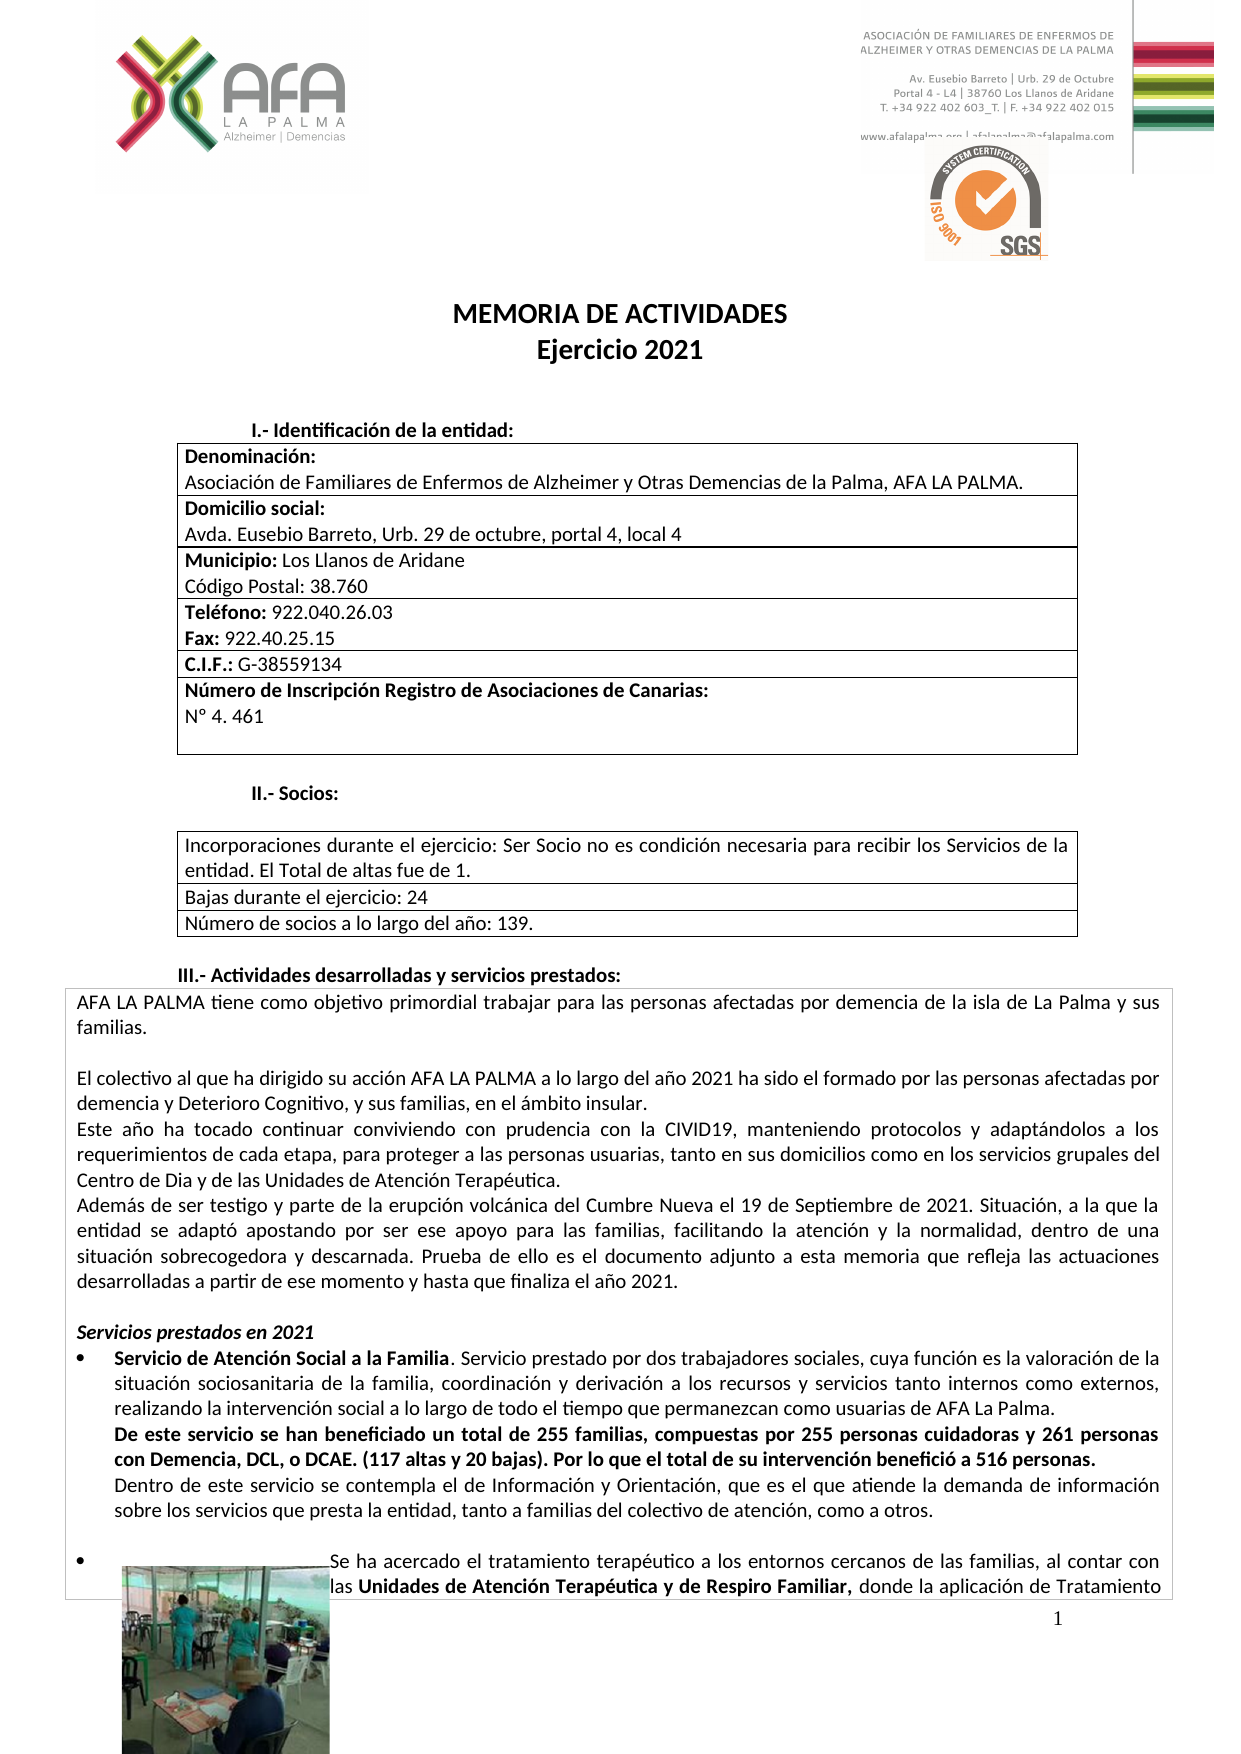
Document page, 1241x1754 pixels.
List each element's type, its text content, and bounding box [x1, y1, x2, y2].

table_header AFA LA PALMA tiene como objetivo primordial trabajar para las personas afectadas por demencia de la isla de La Palma y sus familias. El colectivo al que ha dirigido su acción AFA LA PALMA a lo largo del año 2021 ha sido el formado por las personas afectadas por demencia y Deterioro Cognitivo, y sus familias, en el ámbito insular. Este año ha tocado continuar conviviendo con prudencia con la CIVID19, manteniendo protocolos y adaptándolos a los requerimientos de cada etapa, para proteger a las personas usuarias, tanto en sus domicilios como en los servicios grupales del Centro de Dia y de las Unidades de Atención Terapéutica. Además de ser testigo y parte de la erupción volcánica del Cumbre Nueva el 19 de Septiembre de 2021. Situación, a la que la entidad se adaptó apostando por ser ese apoyo para las familias, facilitando la atención y la normalidad, dentro de una situación sobrecogedora y descarnada. Prueba de ello es el documento adjunto a esta memoria que refleja las actuaciones desarrolladas a partir de ese momento y hasta que finaliza el año 2021. Servicios prestados en 2021 Servicio de Atención Social a la Familia. Servicio prestado por dos trabajadores sociales, cuya función es la valoración de la situación sociosanitaria de la familia, coordinación y derivación a los recursos y servicios tanto internos como externos, realizando la intervención social a lo largo de todo el tiempo que permanezcan como usuarias de AFA La Palma. De este servicio se han beneficiado un total de 255 familias, compuestas por 255 personas cuidadoras y 261 personas con Demencia, DCL, o DCAE. (117 altas y 20 bajas). Por lo que el total de su intervención benefició a 516 personas. Dentro de este servicio se contempla el de Información y Orientación, que es el que atiende la demanda de información sobre los servicios que presta la entidad, tanto a familias del colectivo de atención, como a otros. Se ha acercado el tratamiento terapéutico a los entornos cercanos de las familias, al contar con las Unidades de Atención Terapéutica y de Respiro Familiar, donde la aplicación de Tratamiento No farmacológico permitió mantener capacidades cognitivas, físicas y funcionales de las personas usuarias con algún tipo de Demencia o Deterioro Cognitivo Leve. A la vez que se un recurso facilitador del descanso estable para las personas cuidadoras. Se contó con dos Unidades Terapéuticas Comarcales 1.-En la zona este en el municipio de Las Ledas y ubicada en la Planta 1 del Centro de Día de Las Ledas (UTC Las Ledas) 2.-En la zona Oeste, en el municipio de Los Llanos de Aridane, la UTC desarrollo su actividad entre los meses de enero a agosto en la sede de la Asociación Cultural de Mayores Las Camelias (UTC Las Camelias). A partir del 1 de Septiembre la UTC se trasladará a la planta 0, del Centro SocioCultural de Argual, pasando a denominarse a partir de ese momento UTC Los Llanos. En el municipio de El Paso, en la Asociación de la Tercera Edad Axerjo, también se ofreció esta atención desde la de la UT El Paso, que desarrolló su actividad entre los meses de enero a septiembre. Mes en el que cesa su actividad, con motivo de la erupción volcánica del 19 de septiembre y la necesidad del local municipal, para almacenaje de donaciones y otros materiales. Las personas usuarias de la misma, pasaron a ser atendidas en la UTC Los Llanos hasta finalizar 2021. Las Unidades contaron con la intervención de los servicios de fisioterapia (tablas de gerongymnasia) y logopedia (comunicación y deglución). Se utilizaron medios alternativos de la comunicación como tableros, pictogramas, aplicaciones digitales, tablets, auriculares, altavoces, etc.). Las personas usuarias con algún tipo de Demencia o DCL de las Unidades, sumó un total de 46, a las que se añadirían sus 43 personas cuidadoras, también beneficiarias del funcionamiento de este servicio. Por lo que el total de personas beneficiarias de las mismas ascendió a 89. Para las Personas Mayores con Deterioro Cognitivo Asociado a la Edad, se ofreció Atención Terapéutica en la UT de El Paso, en la zona oeste y en la UT Josana en la zona este, San José, Breña Baja. Con el objetivo de favorecer su autonomía personal con la puesta a punto de sus capacidades cognitivas y físicas. Contabilizando a 39 personas usuarias. Se ha continuado con la gestión de las 15 Plazas de estancia diurna, en el Centro de Día de Las Ledas. Durante el año 2021 se atendieron a 19 personas usuarias y con 5 altas y 4 bajas. En el mismo se ha ofrecido tratamiento de psicoestimulación cognitiva, atención individualizada y grupal de fisioterapia, servicio de comedor y de transporte, musicoterapia, logopedia y Huertoterapia. Servicio de Atención Especializado en el Hogar, llega a la totalidad de los municipios de la isla de La Palma, ofreciendo descanso, asesoramiento y orientación a la familia, y atención personalizada, adaptada a las necesidades de la persona usaría. Dentro de esta atención, se ofrecieron los siguientes servicios: Servicio de Promoción de Autonomía Personal. Los usuarios de este servicio son derivados desde el Excmo. Cabildo Insular de La Palma. Se atendió a un total de 35 personas usuarios/as. Las salidas no se llevaron a cabo como medida de prevención frente a la COVIC 19. Prestación Vinculada al Servicio. Servicio contratado de forma privada con la familia. Donde se ofrece estimulación cognitiva, atención asistencial, actividades de promoción de autonomía personal. Etc. El total de personas usuarias ascendió a 66. -Destacar la gestión de las 17 plazas del SAD de Personas Dependientes del municipio de Breña Baja, proyecto piloto desde la DG de Discapacidad y Dependencia del Gobierno de Canarias, para ofrecer este servicio desde el sistema público de Servicios Sociales de Base. Y del que se beneficiaron un total de 16 personas. -Atención en domicilio a personas usuarias que no se encontraban dentro del resto de los servicios anteriores y que recibieron principalmente Atención Asistencial y Estimulación Cognitiva. A nivel interno denominado Servicio de Horas Verdes. Y que llegó a 13 personas de diversos municipios de la isla. El total de personas atendidas en el SAEH, ascendería a 130 personas. Servicio de Fisioterapia, cuya labor se ha concretado a lo largo del año en las siguientes intervenciones: Tratamiento de Fisioterapia, pautas a profesionales, elaborar tablas de gerontogimnasia individuales y grupales, recomendaciones y asesoramiento a familiares y/o personas cuidadoras. Su trabajo llegó a un total de 177 personas. El servicio vió incrementado su personal con la contratación de una profesional a partir del mes de marzo. Servicio de Atención Psicológica. Este servicio engloba no sólo a la persona usuaria, sino también a sus familiares y cuidadores siendo el total de personas usuarias 516. Este servicio anual, contó con una nueva profesional, a partir del mes de junio. Servicio de Logopedia. De este servicio se han benficiado 79 personas, de forma directa. La profesional del mismo, es la responsable del programa de Adaptación de los sistemas alternativos de la comunicación (tableros, pictogramas, etc. y aplicaciones móviles (Tablets y teléfonos móviles), ante el deterioro irreversible del lenguaje.) Este servicio ofreció Tratamiento de logopedia, pautas a profesionales, recomendaciones y asesoramiento a familiares y/o personas cuidadoras. Personas beneficiarias a lo largo del año, 79. Formación Formación Interna: Se ha realizado formación Interna para la inducción al puesto de trabajo, imprescindible para el desarrollo de los diferentes servicios y atención de calidad, se ha convertido en una premisa prioritaria para la entidad. Dotar de herramientas a los profesionales, garantizará contar con recursos para aplicar con éxito los planes de intervención, además de ofrecerles seguridad. En el transcurso del año 2021 se contrataron a 15 nuevos profesionales, que recibieron formación interna al comenzar el puesto de trabajo, ya que no habían tenido ninguna formación con la Asociación en anteriores convenios/proyectos/servicios. Formación Externa: Impartida a lo largo de una semana en el mes de enero a 15 alumnos/a del programa de formación del alumnado del PFAE GJ «Villa de Mazo, Calidad Sociosanitaria». Servicio Consultoría Externa: Destinado a entidades públicas y privadas que lo soliciten (ej. Diseño equipamiento y gestión centros especializados, en puesta en marcha de servicios donde haya usuarios con demencia, buenas prácticas, etc.). Sería el Cabildo de La Palma, la entidad pública que requirió de este servicio único en la isla, y que permite beneficiar a un mayor número de personas afectadas por Demencia o DCL para trabajar en la adecuación y distribución del espacio y del equipamiento, de la Residencia y el Centro de Día Insular de Personas con Demencia (Centro Sociosanitario). Actividades en las que ha participado la Asociación: No se realizaron como medida de prevención ante la pandemia de la COVID19 Pertenencia a Otras Entidades Sociales y Foros de trabajo La Entidad ha seguido manteniendo su pertenencia a la Confederación Española de Asociaciones de Familiares de Enfermos de Alzheimer y otras Demencias, y de la Federación Canaria de Asociaciones de Familiares de Enfermos de Alzheimer y otras Demencias de la Comunidad Canaria. En 2021, acuerda dejar de pertenecer a la Plataforma Palmera de Atención Integral a la Discapacidad, por entender que se había puesto fin a un ciclo, debido principalmente a que el colectivo que conforma AFA La Palma, presenta características y necesidades específicas y distintas, a las del Colectivo de Discapacidad, al que va dirigida la acción de la Plataforma. A partir de este año 2021, la entidad pasará a ser miembro del Pleno del Consejo de Servicios Sociales de la isla de La Palma, como representante del colectivo afectado por Demencia. Captación de fondos Propios: En 2021 las empresas socialmente responsables continuaron colaborando con la Asociación, habiéndose producido 1 nueva incorporación. Además de contar con las cuotas de socios usuarios y colaboradores, y con los donativos de particulares y empresas. La venta de Lotería de Navidad para del 22 de diciembre. Dejaron de realizarse actividades habituales, por la Pandemia. (Día Mundial del Alzheimer, Cena Solidaria…) Fuentes De Financiación Externas De La Entidad A Lo Largo De 2021. Subvenciones solicitadas en 2021 y situación. Se han cumplimentado 12 solicitudes de subvención y ayudas económicas, para llevar a cabo los proyectos de la entidad, de las mismas se concedieron las 12 solicitudes. Fueron 13 las subvenciones concedidas, ya que el Ayto. de El Paso, concedió una subvención nominativa a la entidad. Cabildo Insular de La Palma. Concedidas. Servicio de promoción de la autonomía personal. Convenio de Gestión. Atención Integral a Personas con Alzheimer y Demencia. Consejería de Derechos Sociales, Igualdad, Diversidad y Juventud del Gobierno de Canarias IRPF solicitado en 2021 con cargo al IRPF 2020 (concedida) IRPF solicitado en 2021 con cargo al IRPF 2021. (resolución y plazo de ejecución en 2022) Dirección General de Dependencia y Discapacidad del Gobierno de Canarias. Concedida. “Integración Social. SPAP: Fisioterapia Vs Logopedia”. Ayuntamiento de Breña Baja. Concedidas. Son convenios de Gestión. “Centro de Día de Las Ledas”. “SAD Personas Dependientes” Ayuntamiento de Los Llanos. Concedida. “Atención Especializada para el colectivo afectado por Demencia en Los Llanos”. Vicepresidencia del Gobierno de Canarias. “Gastos de personal y adquisición de materiales”. subvención nominativa del Ayto. de El Paso, Gastos corrientes y de mantenimiento de la Asociación. Fundación DISA. Concedida. (ejecución en 2022) Tecnologías de Apoyo: Comunicación y Deglución en Demencias Fundación CajaCanarias. Concedida. (ejecución en 2022) Respiro Familiar: UTC para personas con Demencia en La Palma Fundación La Caixa convocatoria Regional. Concedida. (ejecución en 2022) Huertoterapia en Las Ledas Subvenciones solicitadas y concedidas en 2020 y en ejecución durante el año 2021. Servicio Canario de Empleo, ISAL 2020. Ejecutado entre octubre de 2020 y junio de 2021. “+ CERCANOS” Cabildo Insular de La Palma. “Atención terapéutica en la zona oeste de la palma”. Ejecutado entre diciembre de 2020 y septiembre de 2021. Fundación La Caixa Convocatoria Regional 2019. Concedida. Ejecutado entre enero y diciembre de 2020. “Fortaleciendo nuestra autonomía”. Subvenciones denegadas en 2021. Todas las solicitadas fueron concedidas Gestión en Calidad En el mes de Julio, la empresa renueva su certificación en el Sistema de Gestión en Calidad ISO: 9001-2015. Medios de publicidad. Portal de transparencia Cumpliendo con la Ley de entidades que perciben subvenciones de 60.000€, se ha creado el Portal de Transparencia de la Asociación de Familiares de Enfermos de Alzheimer y otras Demencias de La Palma (AFA La Palma), donde se puede acceder a toda la información pública sobre la misma. El Portal se rige por las pautas establecidas por el Comisionado de Transparencia de Canarias. Este órgano creado por la Ley de Transparencia de Canarias se dedica al fomento, análisis, control y protección de la transparencia y del derecho de acceso a la información pública en el ámbito canario. En la valoración realizado en 2021, la entidad ha obtenido un 10 sobre 10, en el Índice de Transparencia de Canarias. PERSONAS USUARIAS A LO LARGO DE 2021 GRADO DE SATISFACCIÓN DE LAS PERSONAS USUARIAS DE LOS SERVICIOS [66, 989, 1172, 1599]
table_cell Municipio: Los Llanos de Aridane Código Postal: 38.760 [178, 548, 1077, 598]
text Ejercicio 2021 [177, 331, 1063, 366]
table_header Incorporaciones durante el ejercicio: Ser Socio no es condición necesaria para recibir los Servicios de la entidad. El Total de altas fue de 1. [178, 832, 1077, 883]
text III.- Actividades desarrolladas y servicios prestados: [177, 962, 1063, 988]
table_cell C.I.F.: G-38559134 [178, 651, 1077, 677]
table_cell Domicilio social: Avda. Eusebio Barreto, Urb. 29 de octubre, portal 4, local 4 [178, 496, 1077, 546]
table_header Denominación: Asociación de Familiares de Enfermos de Alzheimer y Otras Demencias de la Palma, AFA LA PALMA. [178, 444, 1077, 494]
text I.- Identificación de la entidad: [177, 417, 1063, 443]
table_cell Bajas durante el ejercicio: 24 [178, 884, 1077, 909]
table_cell Número de Inscripción Registro de Asociaciones de Canarias: Nº 4. 461 [178, 678, 1077, 754]
subtitle MEMORIA DE ACTIVIDADES [177, 295, 1063, 331]
table_cell Teléfono: 922.040.26.03 Fax: 922.40.25.15 [178, 599, 1077, 650]
text II.- Socios: [177, 780, 1063, 806]
table_cell Número de socios a lo largo del año: 139. [178, 911, 1077, 936]
